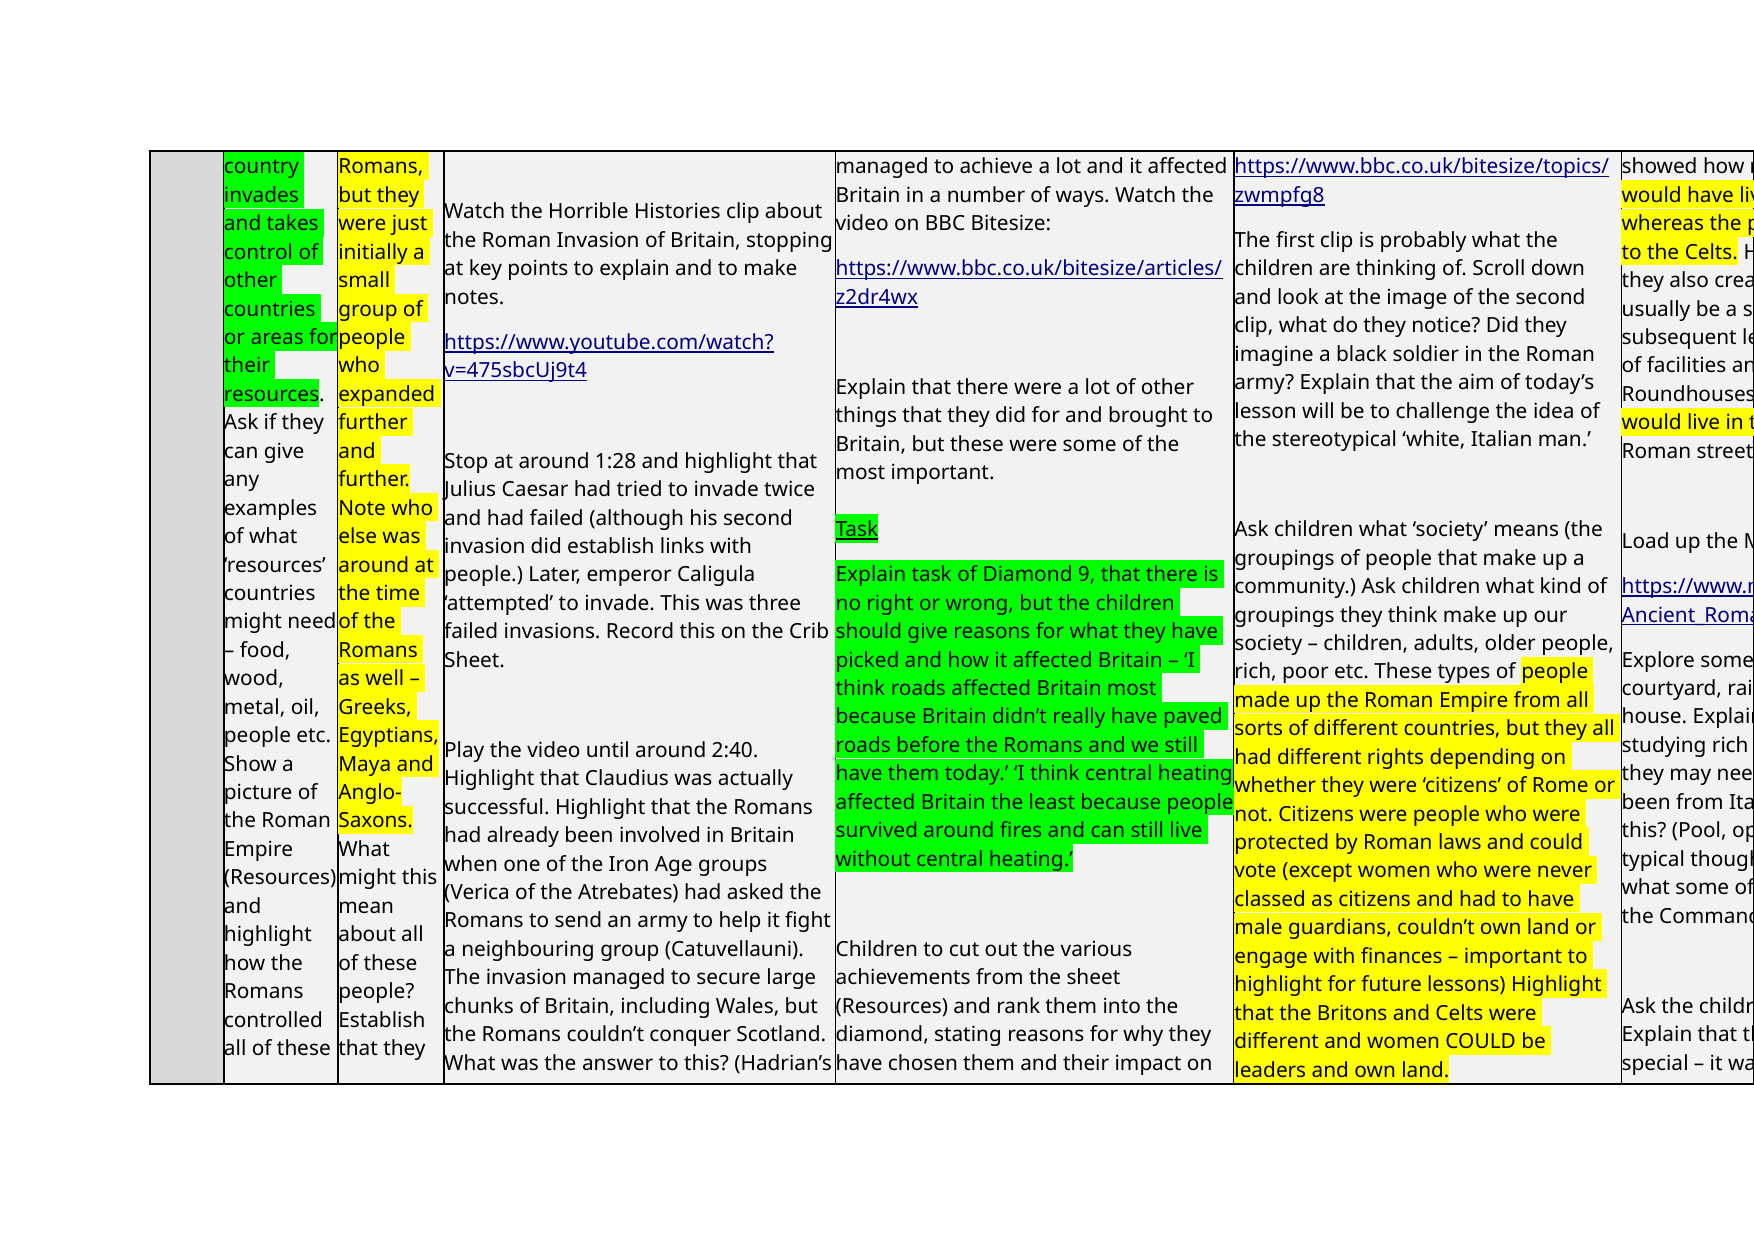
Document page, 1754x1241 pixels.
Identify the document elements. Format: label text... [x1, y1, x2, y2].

table_cell Romans, but they were just initially a small group of people who expanded further and further. Note who else was around at the time of the Romans as well – Greeks, Egyptians, Maya and Anglo-Saxons. What might this mean about all of these people? Establish that they [339, 152, 443, 1083]
table_cell Watch the Horrible Histories clip about the Roman Invasion of Britain, stopping at key points to explain and to make notes. https://www.youtube.com/watch?v=475sbcUj9t4 Stop at around 1:28 and highlight that Julius Caesar had tried to invade twice and had failed (although his second invasion did establish links with people.) Later, emperor Caligula ‘attempted’ to invade. This was three failed invasions. Record this on the Crib Sheet. Play the video until around 2:40. Highlight that Claudius was actually successful. Highlight that the Romans had already been involved in Britain when one of the Iron Age groups (Verica of the Atrebates) had asked the Romans to send an army to help it fight a neighbouring group (Catuvellauni). The invasion managed to secure large chunks of Britain, including Wales, but the Romans couldn’t conquer Scotland. What was the answer to this? (Hadrian’s [445, 152, 835, 1083]
table_cell https://www.bbc.co.uk/bitesize/topics/zwmpfg8 The first clip is probably what the children are thinking of. Scroll down and look at the image of the second clip, what do they notice? Did they imagine a black soldier in the Roman army? Explain that the aim of today’s lesson will be to challenge the idea of the stereotypical ‘white, Italian man.’ Ask children what ‘society’ means (the groupings of people that make up a community.) Ask children what kind of groupings they think make up our society – children, adults, older people, rich, poor etc. These types of people made up the Roman Empire from all sorts of different countries, but they all had different rights depending on whether they were ‘citizens’ of Rome or not. Citizens were people who were protected by Roman laws and could vote (except women who were never classed as citizens and had to have male guardians, couldn’t own land or engage with finances – important to highlight for future lessons) Highlight that the Britons and Celts were different and women COULD be leaders and own land. [1235, 152, 1621, 1083]
table_cell [151, 152, 223, 1083]
table_cell country invades and takes control of other countries or areas for their resources. Ask if they can give any examples of what ‘resources’ countries might need – food, wood, metal, oil, people etc. Show a picture of the Roman Empire (Resources) and highlight how the Romans controlled all of these [225, 152, 337, 1083]
table_cell managed to achieve a lot and it affected Britain in a number of ways. Watch the video on BBC Bitesize: https://www.bbc.co.uk/bitesize/articles/z2dr4wx Explain that there were a lot of other things that they did for and brought to Britain, but these were some of the most important. Task Explain task of Diamond 9, that there is no right or wrong, but the children should give reasons for what they have picked and how it affected Britain – ‘I think roads affected Britain most because Britain didn’t really have paved roads before the Romans and we still have them today.’ ‘I think central heating affected Britain the least because people survived around fires and can still live without central heating.’ Children to cut out the various achievements from the sheet (Resources) and rank them into the diamond, stating reasons for why they have chosen them and their impact on [836, 152, 1233, 1083]
